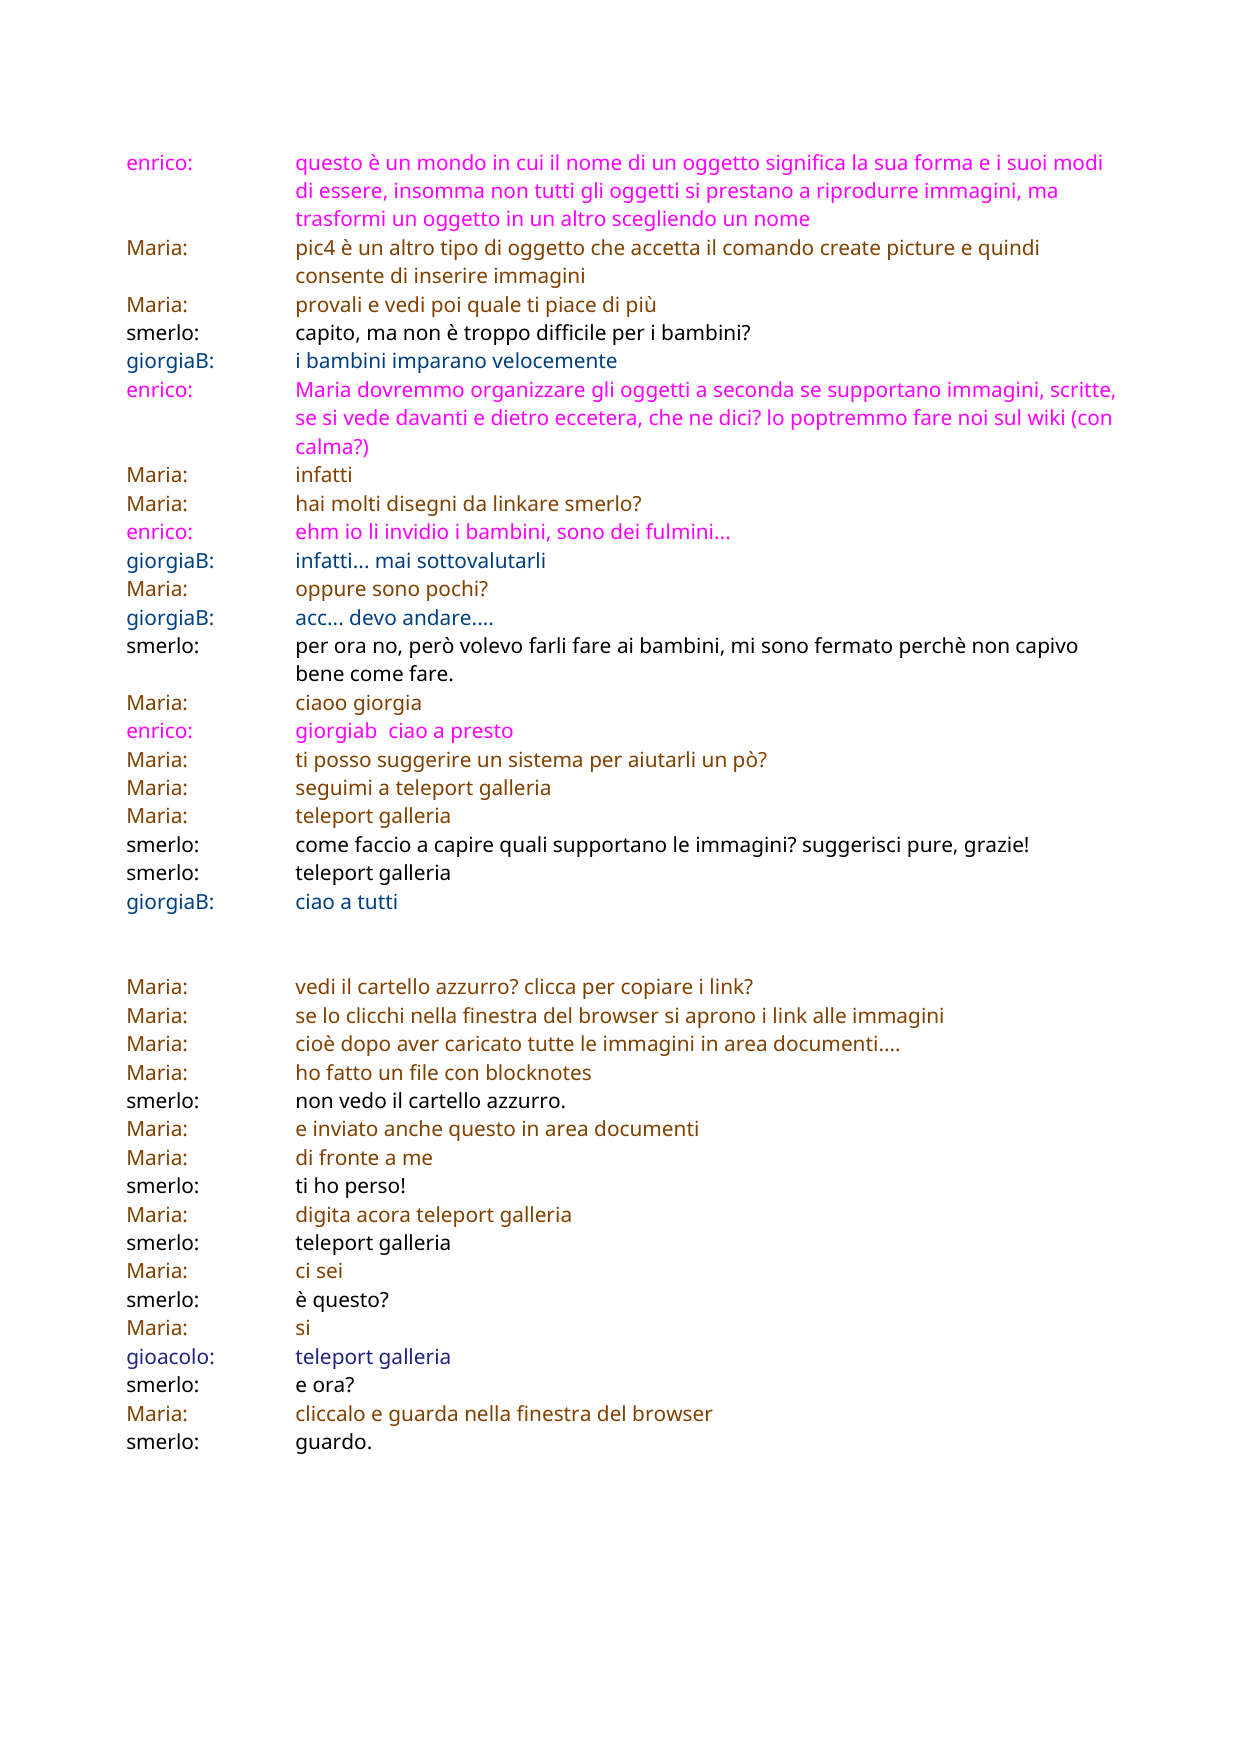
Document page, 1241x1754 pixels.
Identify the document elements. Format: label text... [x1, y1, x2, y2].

text Maria: cliccalo e guarda nella finestra del browser [126, 1399, 1122, 1427]
text giorgiaB: infatti... mai sottovalutarli [126, 546, 1122, 574]
text Maria: ciaoo giorgia [126, 688, 1122, 716]
text Maria: ti posso suggerire un sistema per aiutarli un pò? [126, 745, 1122, 773]
text Maria: ho fatto un file con blocknotes [126, 1058, 1122, 1086]
text smerlo: è questo? [126, 1285, 1122, 1313]
text smerlo: teleport galleria [126, 858, 1122, 887]
text Maria: cioè dopo aver caricato tutte le immagini in area documenti.... [126, 1029, 1122, 1058]
text smerlo: capito, ma non è troppo difficile per i bambini? [126, 318, 1122, 347]
text smerlo: guardo. [126, 1427, 1122, 1456]
text smerlo: e ora? [126, 1370, 1122, 1399]
text Maria: seguimi a teleport galleria [126, 773, 1122, 802]
text giorgiaB: i bambini imparano velocemente [126, 347, 1122, 375]
text smerlo: per ora no, però volevo farli fare ai bambini, mi sono fermato perchè non capivo bene come fare. [126, 631, 1122, 688]
text enrico: Maria dovremmo organizzare gli oggetti a seconda se supportano immagini, scritte, se si vede davanti e dietro eccetera, che ne dici? lo poptremmo fare noi sul wiki (con calma?) [126, 375, 1122, 460]
text Maria: oppure sono pochi? [126, 574, 1122, 603]
text smerlo: teleport galleria [126, 1228, 1122, 1257]
text smerlo: come faccio a capire quali supportano le immagini? suggerisci pure, grazie! [126, 830, 1122, 858]
text Maria: teleport galleria [126, 802, 1122, 830]
text Maria: ci sei [126, 1257, 1122, 1285]
text Maria: si [126, 1313, 1122, 1342]
text giorgiaB: ciao a tutti [126, 887, 1122, 915]
text Maria: di fronte a me [126, 1143, 1122, 1171]
text Maria: hai molti disegni da linkare smerlo? [126, 489, 1122, 517]
text Maria: infatti [126, 460, 1122, 489]
text Maria: vedi il cartello azzurro? clicca per copiare i link? [126, 972, 1122, 1001]
text Maria: digita acora teleport galleria [126, 1200, 1122, 1228]
text Maria: provali e vedi poi quale ti piace di più [126, 290, 1122, 318]
text smerlo: ti ho perso! [126, 1171, 1122, 1200]
text gioacolo: teleport galleria [126, 1342, 1122, 1370]
text giorgiaB: acc... devo andare.... [126, 603, 1122, 631]
text enrico: ehm io li invidio i bambini, sono dei fulmini... [126, 517, 1122, 546]
text Maria: e inviato anche questo in area documenti [126, 1114, 1122, 1143]
text Maria: se lo clicchi nella finestra del browser si aprono i link alle immagini [126, 1001, 1122, 1029]
text enrico: giorgiab ciao a presto [126, 716, 1122, 745]
text smerlo: non vedo il cartello azzurro. [126, 1086, 1122, 1114]
text Maria: pic4 è un altro tipo di oggetto che accetta il comando create picture e quindi consente di inserire immagini [126, 233, 1122, 290]
text enrico: questo è un mondo in cui il nome di un oggetto significa la sua forma e i suoi modi di essere, insomma non tutti gli oggetti si prestano a riprodurre immagini, ma trasformi un oggetto in un altro scegliendo un nome [126, 148, 1122, 233]
